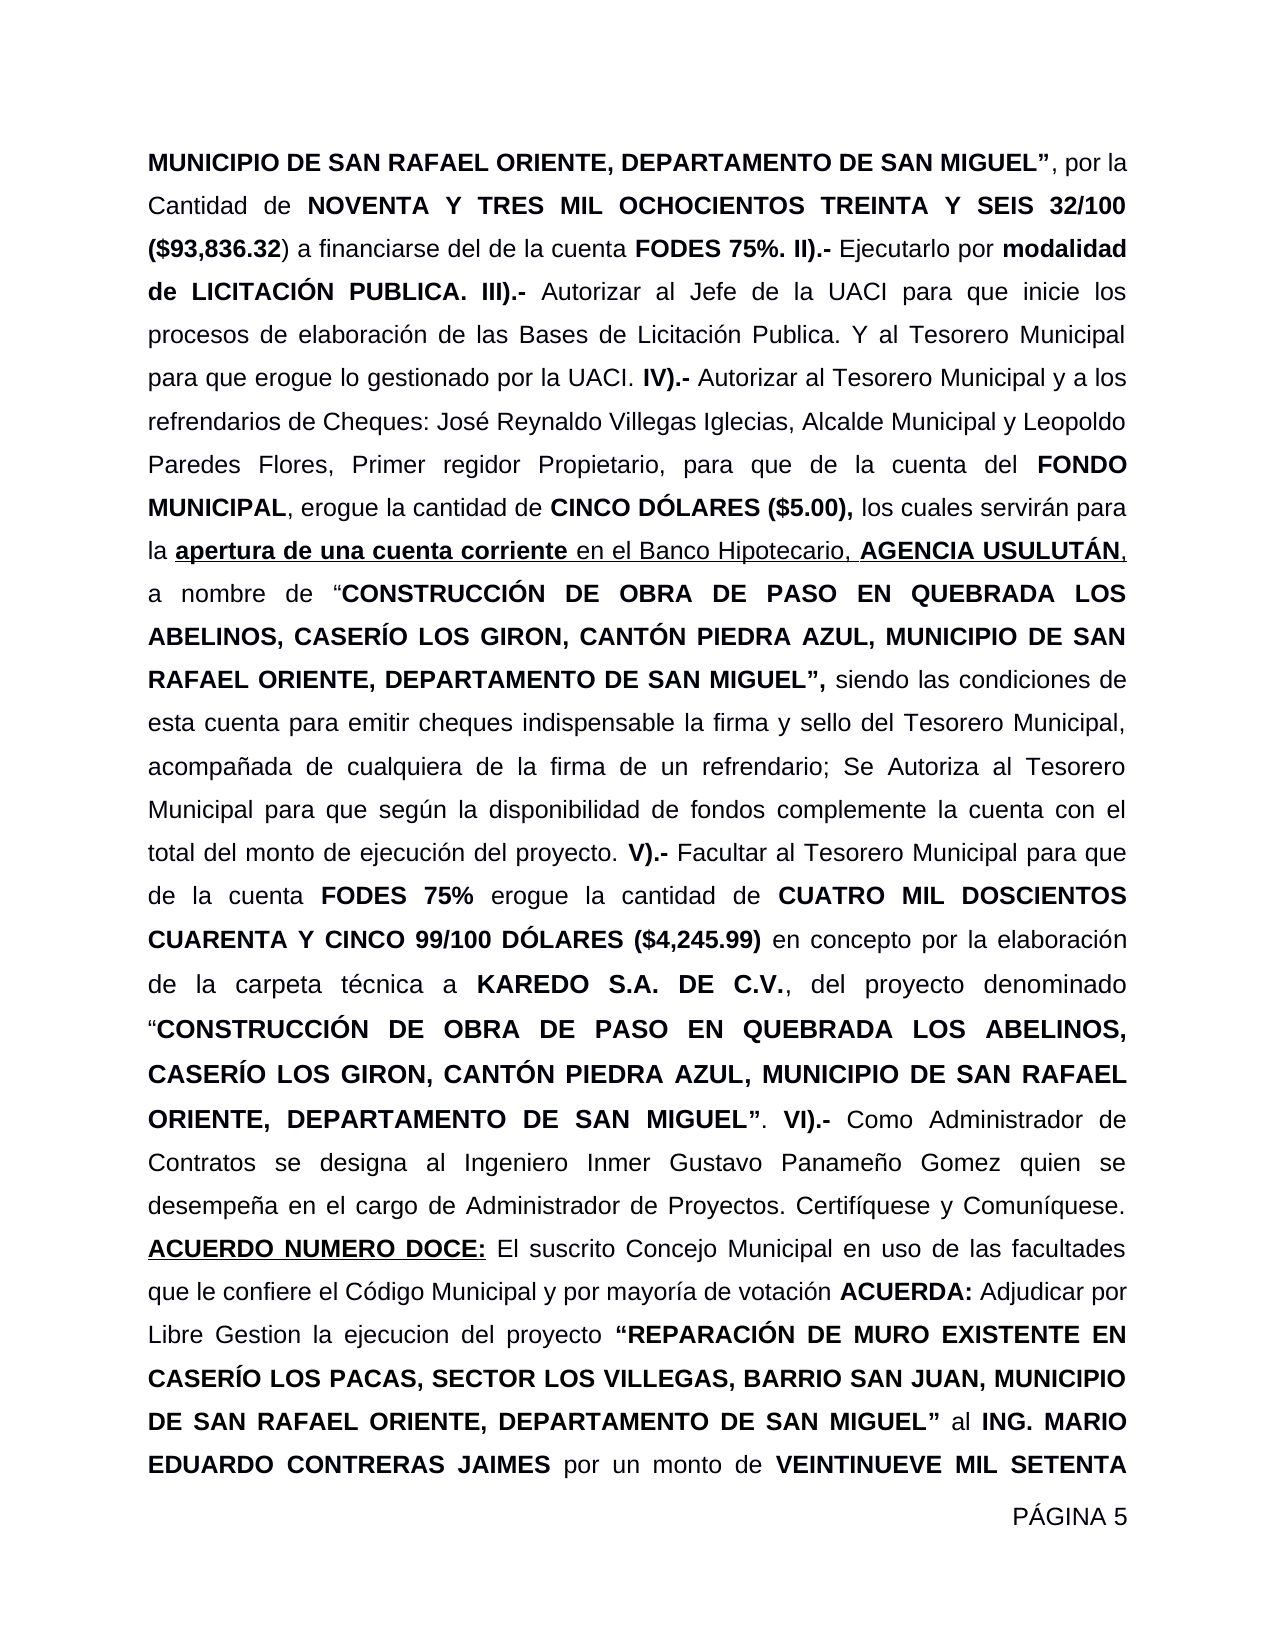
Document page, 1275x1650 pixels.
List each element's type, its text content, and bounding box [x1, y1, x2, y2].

text MUNICIPIO DE SAN RAFAEL ORIENTE, DEPARTAMENTO DE SAN MIGUEL”, por la Cantidad de NOVENTA Y TRES MIL OCHOCIENTOS TREINTA Y SEIS 32/100 ($93,836.32) a financiarse del de la cuenta FODES 75%. II).- Ejecutarlo por modalidad de LICITACIÓN PUBLICA. III).- Autorizar al Jefe de la UACI para que inicie los procesos de elaboración de las Bases de Licitación Publica. Y al Tesorero Municipal para que erogue lo gestionado por la UACI. IV).- Autorizar al Tesorero Municipal y a los refrendarios de Cheques: José Reynaldo Villegas Iglecias, Alcalde Municipal y Leopoldo Paredes Flores, Primer regidor Propietario, para que de la cuenta del FONDO MUNICIPAL, erogue la cantidad de CINCO DÓLARES ($5.00), los cuales servirán para la apertura de una cuenta corriente en el Banco Hipotecario, AGENCIA USULUTÁN, a nombre de “CONSTRUCCIÓN DE OBRA DE PASO EN QUEBRADA LOS ABELINOS, CASERÍO LOS GIRON, CANTÓN PIEDRA AZUL, MUNICIPIO DE SAN RAFAEL ORIENTE, DEPARTAMENTO DE SAN MIGUEL”, siendo las condiciones de esta cuenta para emitir cheques indispensable la firma y sello del Tesorero Municipal, acompañada de cualquiera de la firma de un refrendario; Se Autoriza al Tesorero Municipal para que según la disponibilidad de fondos complemente la cuenta con el total del monto de ejecución del proyecto. V).- Facultar al Tesorero Municipal para que de la cuenta FODES 75% erogue la cantidad de CUATRO MIL DOSCIENTOS CUARENTA Y CINCO 99/100 DÓLARES ($4,245.99) en concepto por la elaboración de la carpeta técnica a KAREDO S.A. DE C.V., del proyecto denominado “CONSTRUCCIÓN DE OBRA DE PASO EN QUEBRADA LOS ABELINOS, CASERÍO LOS GIRON, CANTÓN PIEDRA AZUL, MUNICIPIO DE SAN RAFAEL ORIENTE, DEPARTAMENTO DE SAN MIGUEL”. VI).- Como Administrador de Contratos se designa al Ingeniero Inmer Gustavo Panameño Gomez quien se desempeña en el cargo de Administrador de Proyectos. Certifíquese y Comuníquese. ACUERDO NUMERO DOCE: El suscrito Concejo Municipal en uso de las facultades que le confiere el Código Municipal y por mayoría de votación ACUERDA: Adjudicar por Libre Gestion la ejecucion del proyecto “REPARACIÓN DE MURO EXISTENTE EN CASERÍO LOS PACAS, SECTOR LOS VILLEGAS, BARRIO SAN JUAN, MUNICIPIO DE SAN RAFAEL ORIENTE, DEPARTAMENTO DE SAN MIGUEL” al ING. MARIO EDUARDO CONTRERAS JAIMES por un monto de VEINTINUEVE MIL SETENTA [148, 148, 1127, 1478]
